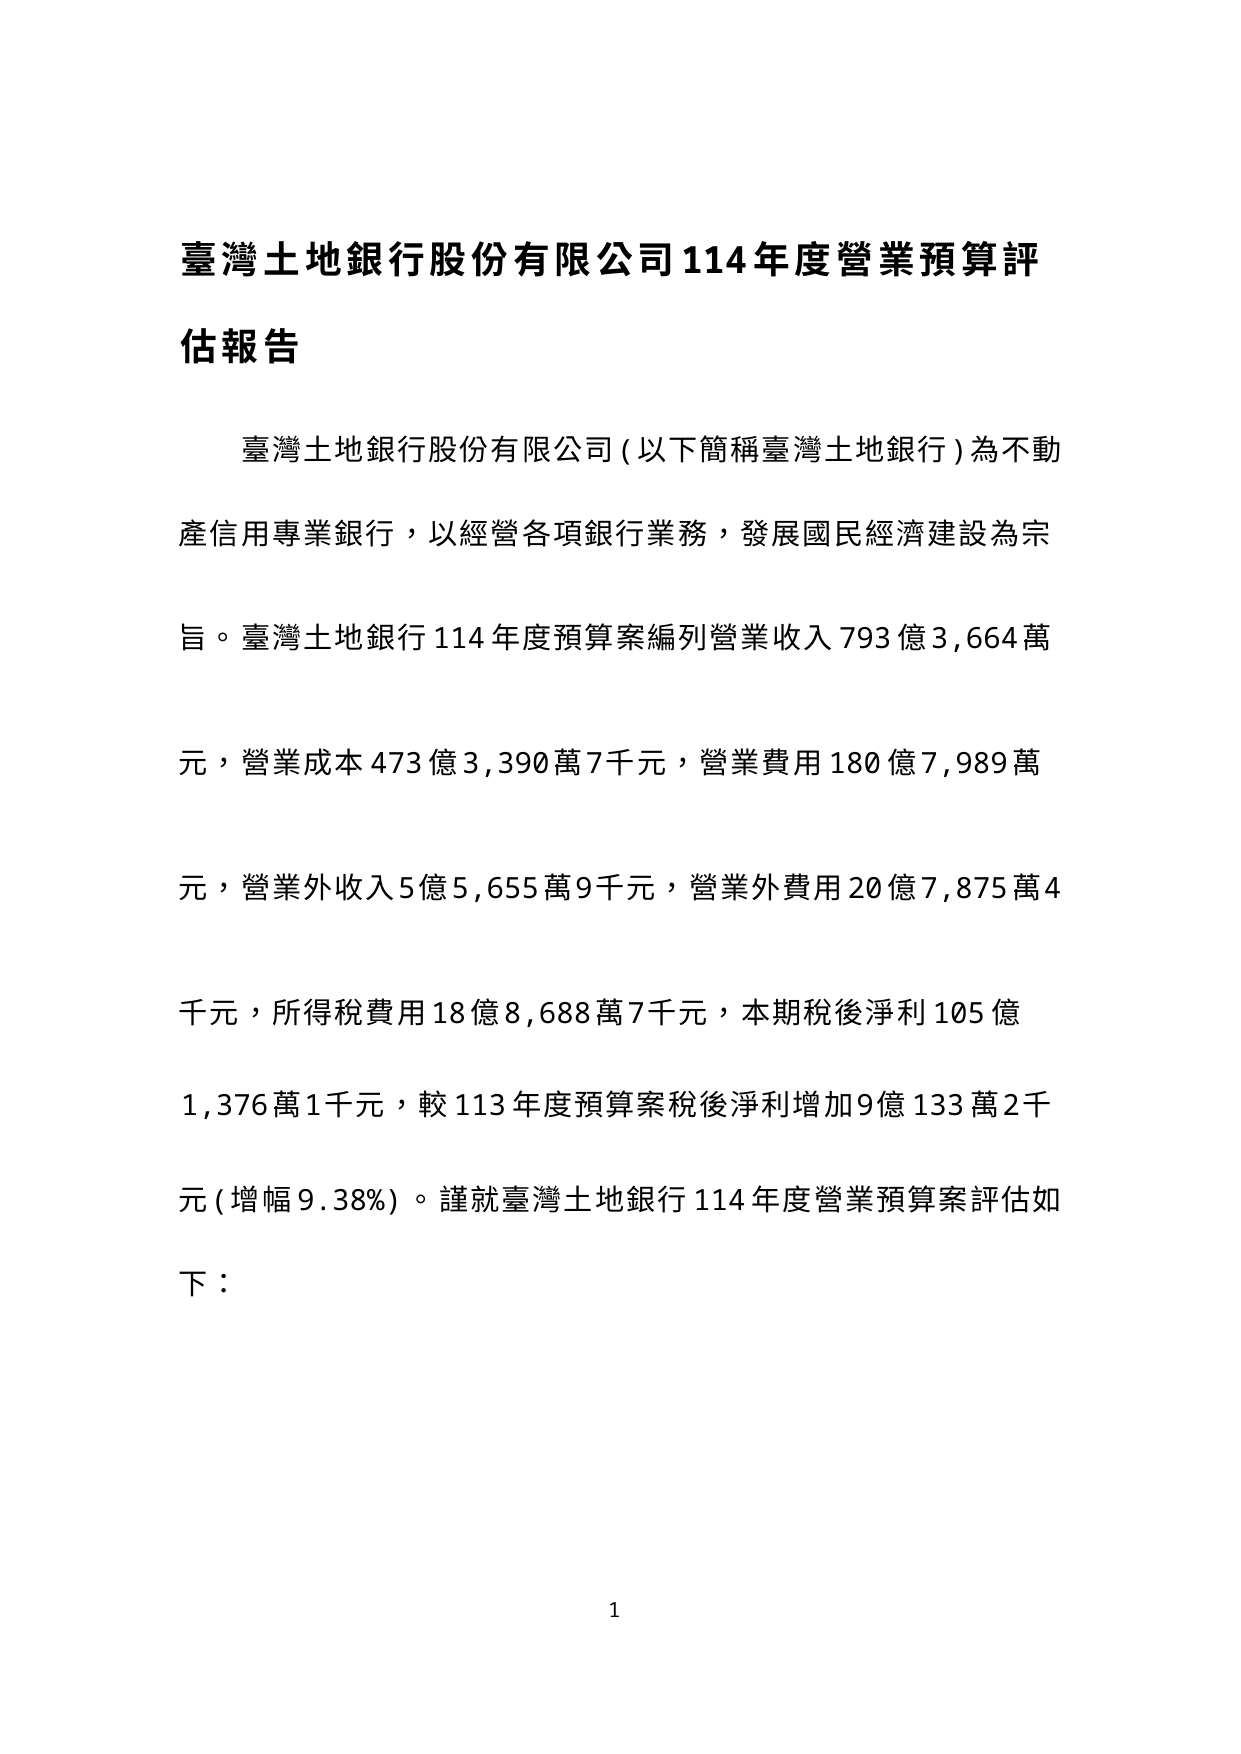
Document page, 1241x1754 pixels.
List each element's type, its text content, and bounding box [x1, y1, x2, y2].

text 臺灣土地銀行股份有限公司114年度營業預算評估報告 [177, 177, 1063, 365]
text 臺灣土地銀行股份有限公司(以下簡稱臺灣土地銀行)為不動產信用專業銀行，以經營各項銀行業務，發展國民經濟建設為宗旨。臺灣土地銀行114年度預算案編列營業收入793億3,664萬元，營業成本473億3,390萬7千元，營業費用180億7,989萬元，營業外收入5億5,655萬9千元，營業外費用20億7,875萬4千元，所得稅費用18億8,688萬7千元，本期稅後淨利105億1,376萬1千元，較113年度預算案稅後淨利增加9億133萬2千元(增幅9.38%)。謹就臺灣土地銀行114年度營業預算案評估如下： [177, 365, 1063, 1302]
